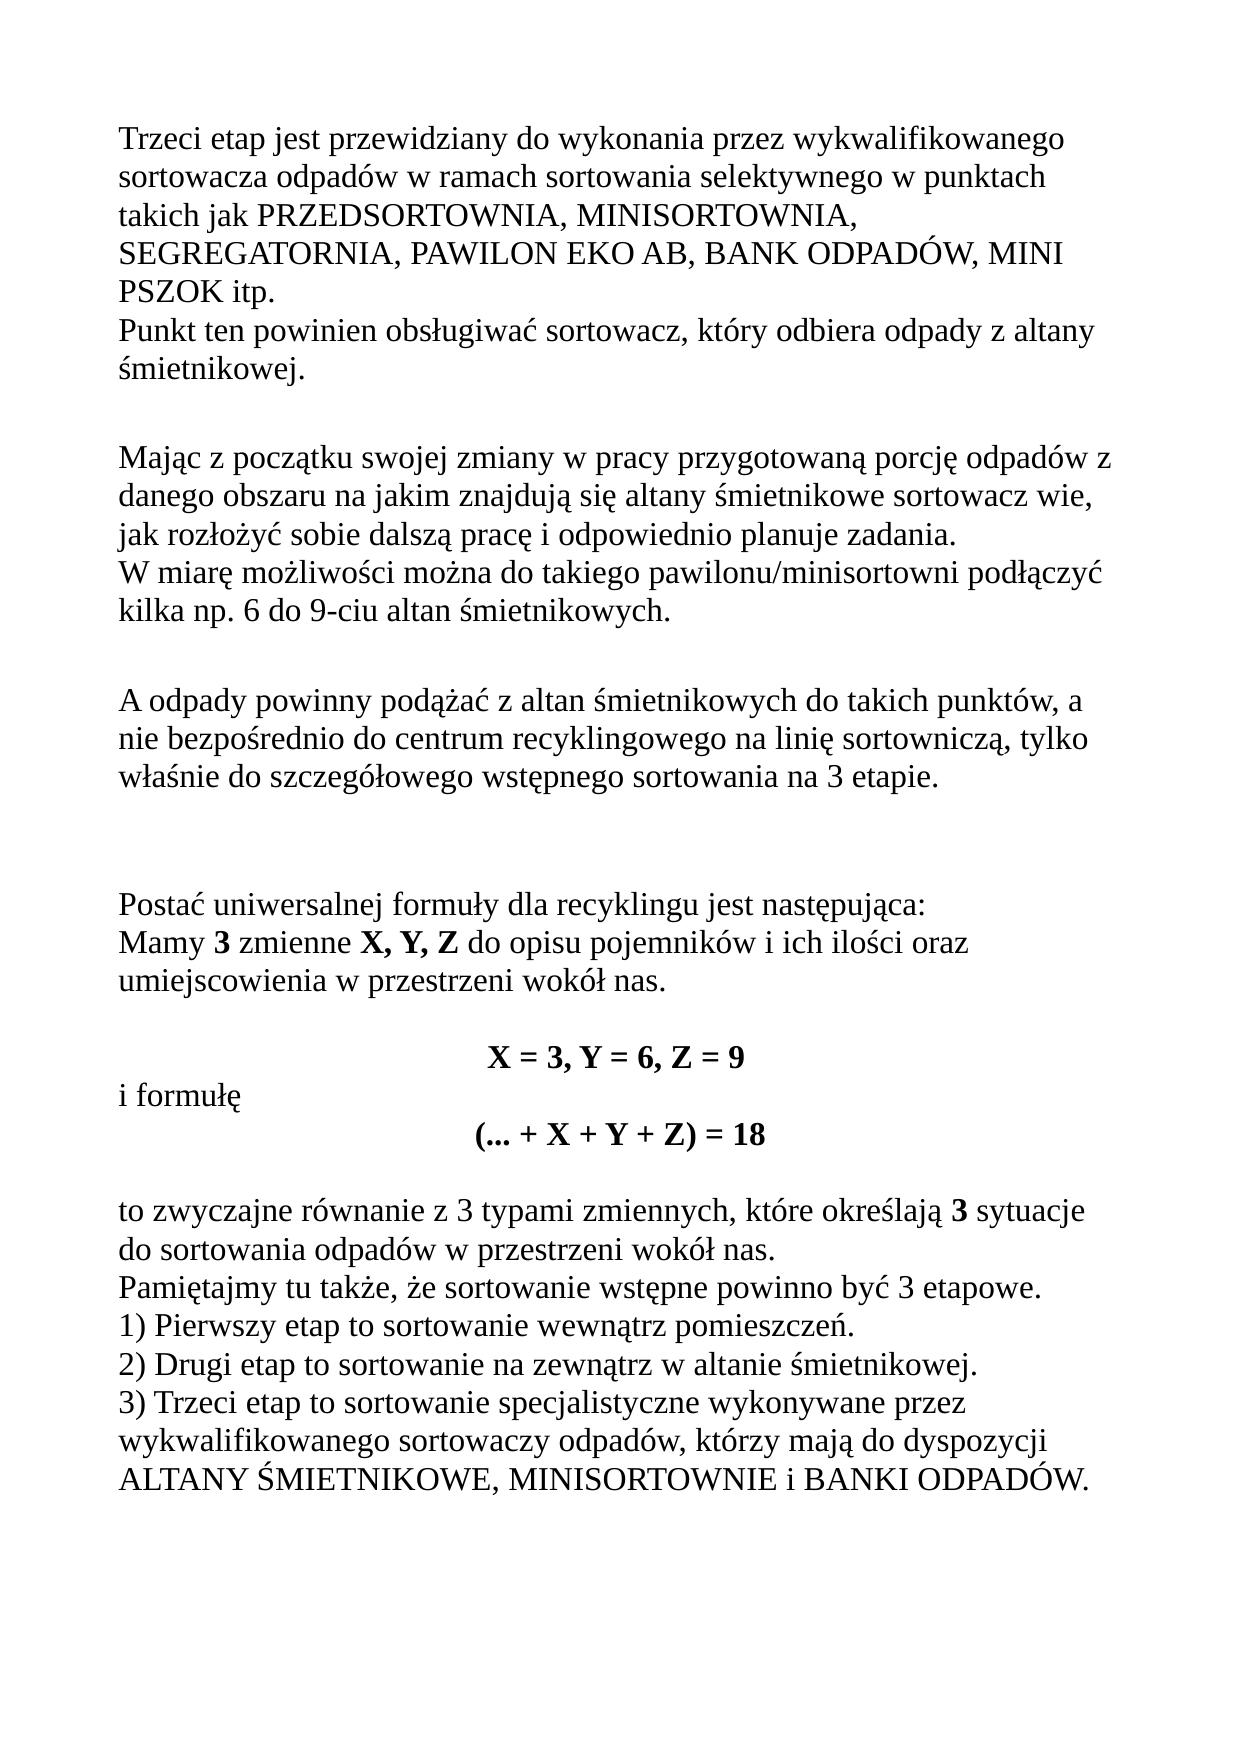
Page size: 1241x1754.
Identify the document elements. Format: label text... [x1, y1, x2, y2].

text 2) Drugi etap to sortowanie na zewnątrz w altanie śmietnikowej. [118, 1344, 1122, 1382]
text Postać uniwersalnej formuły dla recyklingu jest następująca: Mamy 3 zmienne X, Y, Z do opisu pojemników i ich ilości oraz umiejscowienia w przestrzeni wokół nas. [118, 884, 1122, 999]
text to zwyczajne równanie z 3 typami zmiennych, które określają 3 sytuacje do sortowania odpadów w przestrzeni wokół nas. [118, 1191, 1122, 1267]
text (... + X + Y + Z) = 18 [118, 1114, 1122, 1152]
text X = 3, Y = 6, Z = 9 [118, 999, 1122, 1076]
text 3) Trzeci etap to sortowanie specjalistyczne wykonywane przez wykwalifikowanego sortowaczy odpadów, którzy mają do dyspozycji ALTANY ŚMIETNIKOWE, MINISORTOWNIE i BANKI ODPADÓW. [118, 1382, 1122, 1497]
text A odpady powinny podążać z altan śmietnikowych do takich punktów, a nie bezpośrednio do centrum recyklingowego na linię sortowniczą, tylko właśnie do szczegółowego wstępnego sortowania na 3 etapie. [118, 641, 1122, 795]
text Mając z początku swojej zmiany w pracy przygotowaną porcję odpadów z danego obszaru na jakim znajdują się altany śmietnikowe sortowacz wie, jak rozłożyć sobie dalszą pracę i odpowiednio planuje zadania. W miarę możliwości można do takiego pawilonu/minisortowni podłączyć kilka np. 6 do 9-ciu altan śmietnikowych. [118, 399, 1122, 629]
text Trzeci etap jest przewidziany do wykonania przez wykwalifikowanego sortowacza odpadów w ramach sortowania selektywnego w punktach takich jak PRZEDSORTOWNIA, MINISORTOWNIA, SEGREGATORNIA, PAWILON EKO AB, BANK ODPADÓW, MINI PSZOK itp. Punkt ten powinien obsługiwać sortowacz, który odbiera odpady z altany śmietnikowej. [118, 118, 1122, 386]
text Pamiętajmy tu także, że sortowanie wstępne powinno być 3 etapowe. [118, 1267, 1122, 1306]
text 1) Pierwszy etap to sortowanie wewnątrz pomieszczeń. [118, 1306, 1122, 1344]
text i formułę [118, 1076, 1122, 1114]
